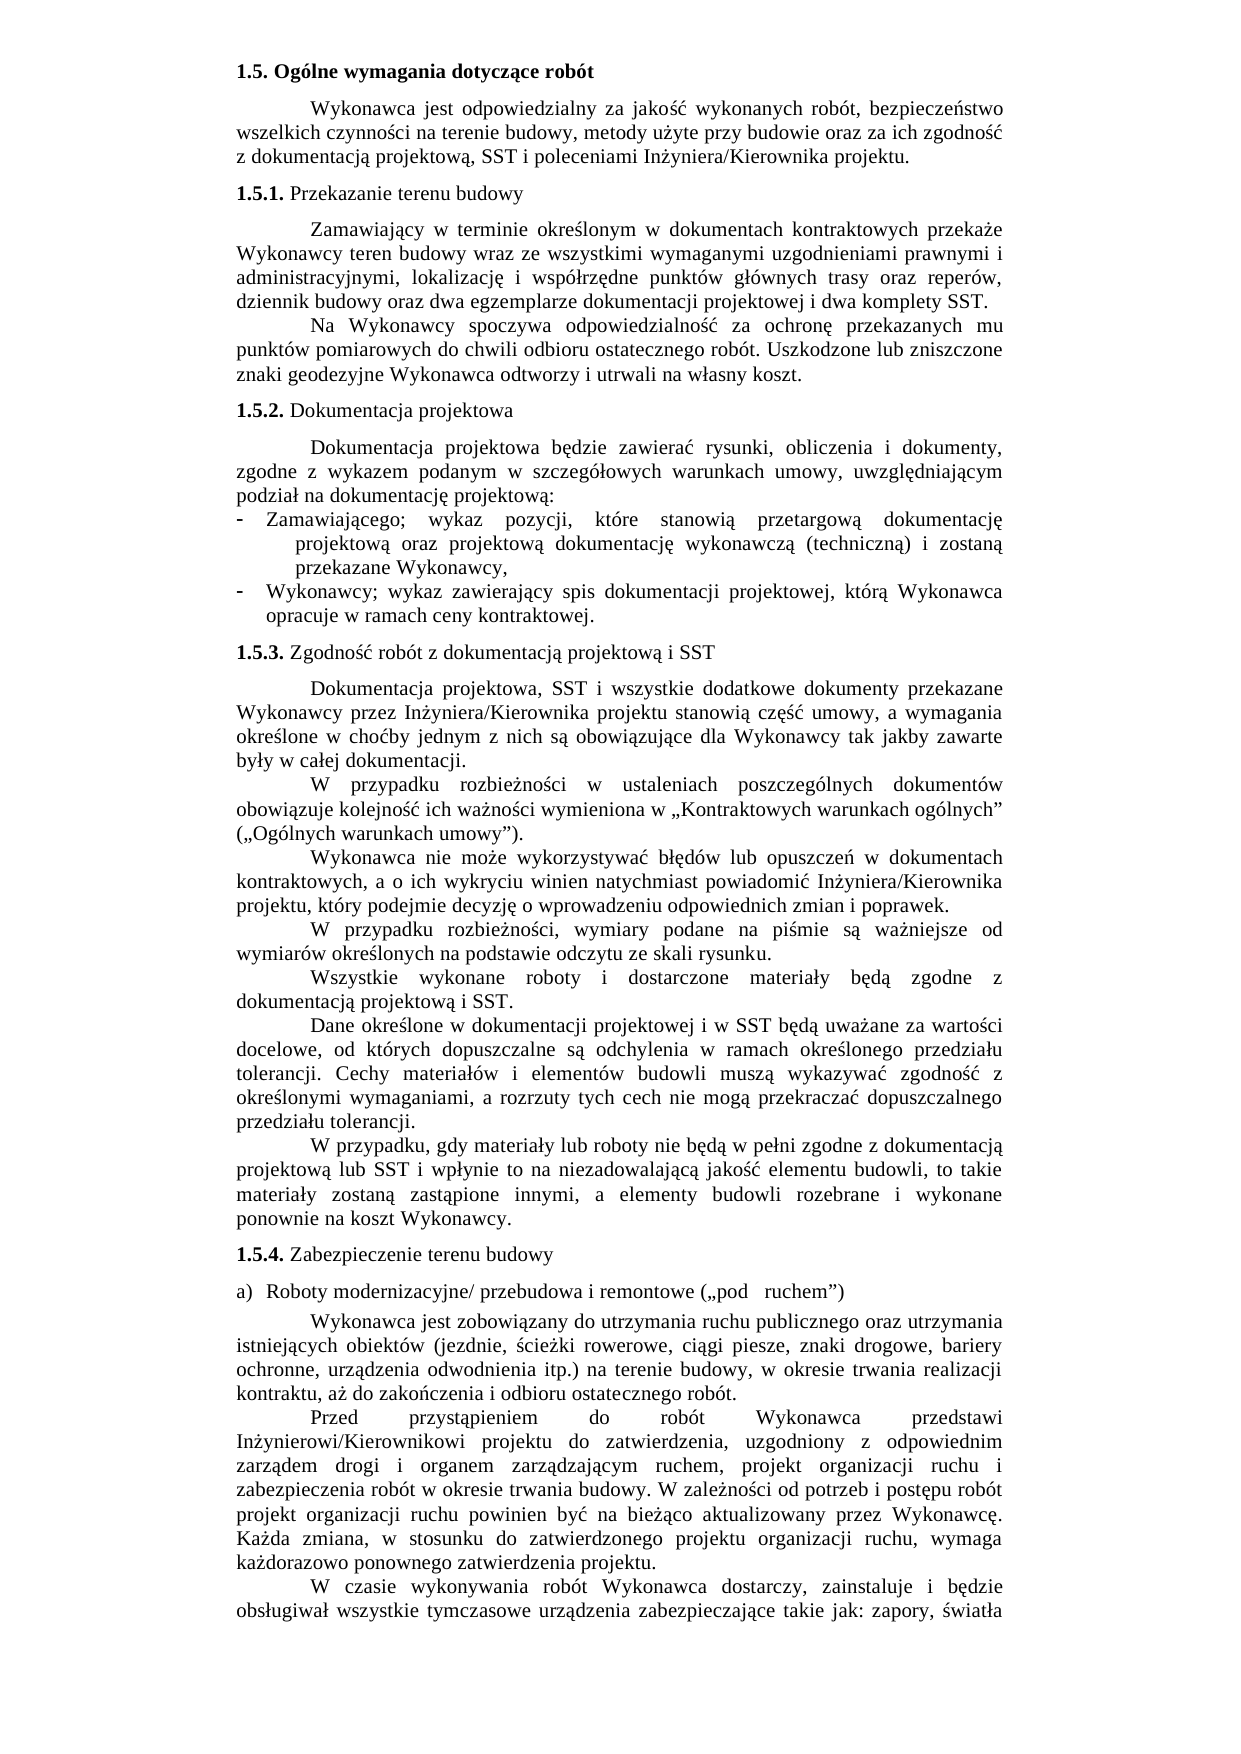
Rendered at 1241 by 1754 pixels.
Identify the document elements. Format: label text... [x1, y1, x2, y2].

list Roboty modernizacyjne/ przebudowa i remontowe („pod ruchem”) [236, 1278, 1004, 1303]
subtitle 1.5.1. Przekazanie terenu budowy [236, 180, 1004, 204]
text W przypadku, gdy materiały lub roboty nie będą w pełni zgodne z dokumentacją projektową lub SST i wpłynie to na niezadowalającą jakość elementu budowli, to takie materiały zostaną zastąpione innymi, a elementy budowli rozebrane i wykonane ponownie na koszt Wykonawcy. [236, 1133, 1004, 1229]
text Wykonawca jest odpowiedzialny za jakość wykonanych robót, bezpieczeństwo wszelkich czynności na terenie budowy, metody użyte przy budowie oraz za ich zgodność z dokumentacją projektową, SST i poleceniami Inżyniera/Kierownika projektu. [236, 96, 1004, 168]
text Dane określone w dokumentacji projektowej i w SST będą uważane za wartości docelowe, od których dopuszczalne są odchylenia w ramach określonego przedziału tolerancji. Cechy materiałów i elementów budowli muszą wykazywać zgodność z określonymi wymaganiami, a rozrzuty tych cech nie mogą przekraczać dopuszczalnego przedziału tolerancji. [236, 1013, 1004, 1133]
list Zamawiającego; wykaz pozycji, które stanowią przetargową dokumentację projektową oraz projektową dokumentację wykonawczą (techniczną) i zostaną przekazane Wykonawcy, [236, 507, 1004, 579]
text Wykonawca nie może wykorzystywać błędów lub opuszczeń w dokumentach kontraktowych, a o ich wykryciu winien natychmiast powiadomić Inżyniera/Kierownika projektu, który podejmie decyzję o wprowadzeniu odpowiednich zmian i poprawek. [236, 844, 1004, 917]
text Dokumentacja projektowa, SST i wszystkie dodatkowe dokumenty przekazane Wykonawcy przez Inżyniera/Kierownika projektu stanowią część umowy, a wymagania określone w choćby jednym z nich są obowiązujące dla Wykonawcy tak jakby zawarte były w całej dokumentacji. [236, 676, 1004, 772]
subtitle 1.5.4. Zabezpieczenie terenu budowy [236, 1242, 1004, 1266]
subtitle 1.5.2. Dokumentacja projektowa [236, 398, 1004, 422]
text W przypadku rozbieżności w ustaleniach poszczególnych dokumentów obowiązuje kolejność ich ważności wymieniona w „Kontraktowych warunkach ogólnych” („Ogólnych warunkach umowy”). [236, 772, 1004, 844]
text Przed przystąpieniem do robót Wykonawca przedstawi Inżynierowi/Kierownikowi projektu do zatwierdzenia, uzgodniony z odpowiednim zarządem drogi i organem zarządzającym ruchem, projekt organizacji ruchu i zabezpieczenia robót w okresie trwania budowy. W zależności od potrzeb i postępu robót projekt organizacji ruchu powinien być na bieżąco aktualizowany przez Wykonawcę. Każda zmiana, w stosunku do zatwierdzonego projektu organizacji ruchu, wymaga każdorazowo ponownego zatwierdzenia projektu. [236, 1405, 1004, 1573]
list Wykonawcy; wykaz zawierający spis dokumentacji projektowej, którą Wykonawca opracuje w ramach ceny kontraktowej. [236, 579, 1004, 627]
text Zamawiający w terminie określonym w dokumentach kontraktowych przekaże Wykonawcy teren budowy wraz ze wszystkimi wymaganymi uzgodnieniami prawnymi i administracyjnymi, lokalizację i współrzędne punktów głównych trasy oraz reperów, dziennik budowy oraz dwa egzemplarze dokumentacji projektowej i dwa komplety SST. [236, 217, 1004, 313]
subtitle 1.5.3. Zgodność robót z dokumentacją projektową i SST [236, 639, 1004, 663]
text Wykonawca jest zobowiązany do utrzymania ruchu publicznego oraz utrzymania istniejących obiektów (jezdnie, ścieżki rowerowe, ciągi piesze, znaki drogowe, bariery ochronne, urządzenia odwodnienia itp.) na terenie budowy, w okresie trwania realizacji kontraktu, aż do zakończenia i odbioru ostatecznego robót. [236, 1309, 1004, 1405]
text Na Wykonawcy spoczywa odpowiedzialność za ochronę przekazanych mu punktów pomiarowych do chwili odbioru ostatecznego robót. Uszkodzone lub zniszczone znaki geodezyjne Wykonawca odtworzy i utrwali na własny koszt. [236, 313, 1004, 385]
text Wszystkie wykonane roboty i dostarczone materiały będą zgodne z dokumentacją projektową i SST. [236, 965, 1004, 1013]
text W przypadku rozbieżności, wymiary podane na piśmie są ważniejsze od wymiarów określonych na podstawie odczytu ze skali rysunku. [236, 917, 1004, 965]
text W czasie wykonywania robót Wykonawca dostarczy, zainstaluje i będzie obsługiwał wszystkie tymczasowe urządzenia zabezpieczające takie jak: zapory, światła [236, 1573, 1004, 1622]
text Dokumentacja projektowa będzie zawierać rysunki, obliczenia i dokumenty, zgodne z wykazem podanym w szczegółowych warunkach umowy, uwzględniającym podział na dokumentację projektową: [236, 434, 1004, 507]
subtitle 1.5. Ogólne wymagania dotyczące robót [236, 59, 1004, 83]
